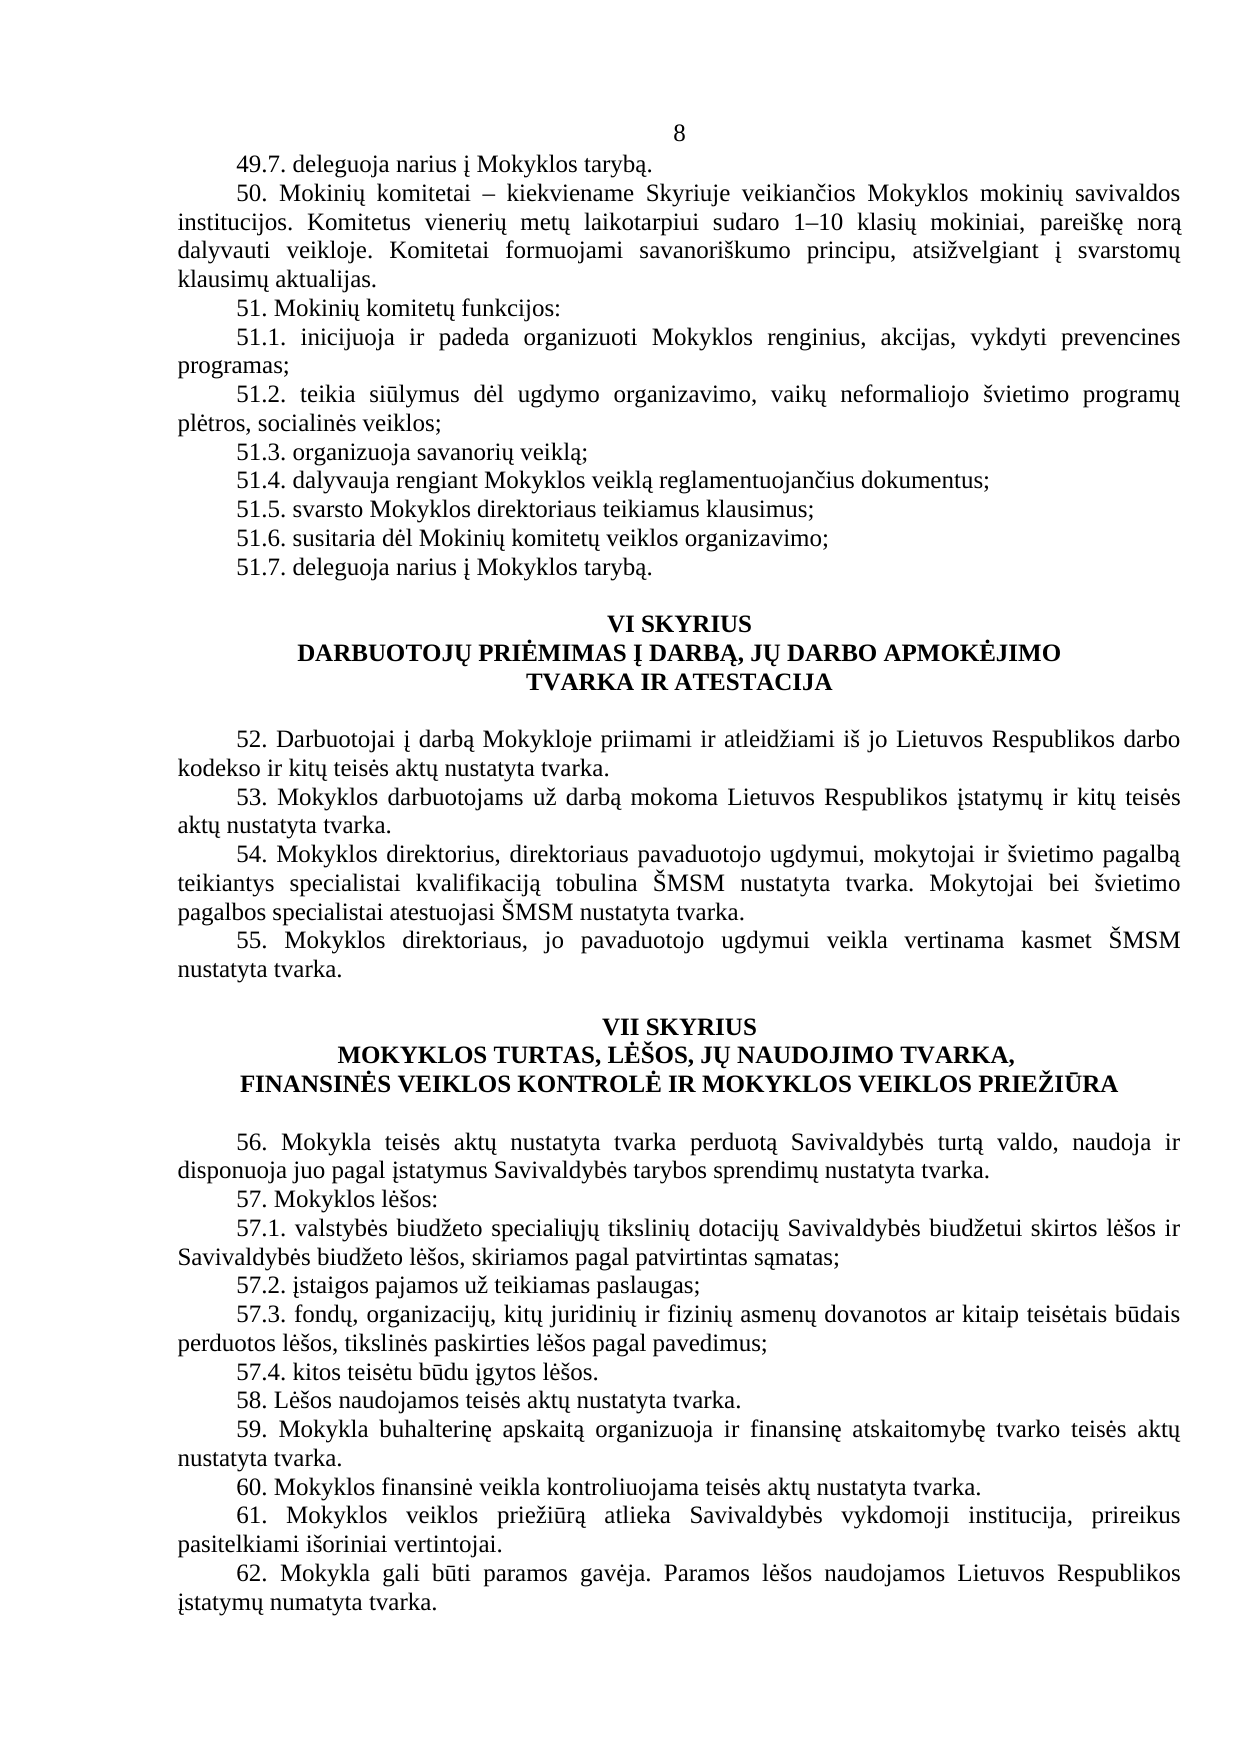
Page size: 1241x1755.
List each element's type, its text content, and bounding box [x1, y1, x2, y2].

text 56. Mokykla teisės aktų nustatyta tvarka perduotą Savivaldybės turtą valdo, naudoja ir disponuoja juo pagal įstatymus Savivaldybės tarybos sprendimų nustatyta tvarka. [177, 1127, 1181, 1184]
text 57.3. fondų, organizacijų, kitų juridinių ir fizinių asmenų dovanotos ar kitaip teisėtais būdais perduotos lėšos, tikslinės paskirties lėšos pagal pavedimus; [177, 1299, 1181, 1357]
text 51.2. teikia siūlymus dėl ugdymo organizavimo, vaikų neformaliojo švietimo programų plėtros, socialinės veiklos; [177, 379, 1181, 437]
text FINANSINĖS VEIKLOS KONTROLĖ IR MOKYKLOS VEIKLOS PRIEŽIŪRA [177, 1069, 1181, 1098]
text TVARKA IR ATESTACIJA [177, 667, 1181, 696]
text 53. Mokyklos darbuotojams už darbą mokoma Lietuvos Respublikos įstatymų ir kitų teisės aktų nustatyta tvarka. [177, 782, 1181, 839]
text 57.1. valstybės biudžeto specialiųjų tikslinių dotacijų Savivaldybės biudžetui skirtos lėšos ir Savivaldybės biudžeto lėšos, skiriamos pagal patvirtintas sąmatas; [177, 1213, 1181, 1271]
text DARBUOTOJŲ PRIĖMIMAS Į DARBĄ, JŲ DARBO APMOKĖJIMO [177, 638, 1181, 667]
text 51.1. inicijuoja ir padeda organizuoti Mokyklos renginius, akcijas, vykdyti prevencines programas; [177, 322, 1181, 379]
text 51.6. susitaria dėl Mokinių komitetų veiklos organizavimo; [177, 523, 1181, 552]
text 59. Mokykla buhalterinę apskaitą organizuoja ir finansinę atskaitomybę tvarko teisės aktų nustatyta tvarka. [177, 1414, 1181, 1472]
text 57. Mokyklos lėšos: [177, 1184, 1181, 1213]
text VI SKYRIUS [177, 609, 1181, 638]
text 58. Lėšos naudojamos teisės aktų nustatyta tvarka. [177, 1386, 1181, 1414]
text VII SKYRIUS [177, 1012, 1181, 1041]
text 62. Mokykla gali būti paramos gavėja. Paramos lėšos naudojamos Lietuvos Respublikos įstatymų numatyta tvarka. [177, 1558, 1181, 1616]
text 51.4. dalyvauja rengiant Mokyklos veiklą reglamentuojančius dokumentus; [177, 466, 1181, 494]
text 57.2. įstaigos pajamos už teikiamas paslaugas; [177, 1271, 1181, 1299]
text 52. Darbuotojai į darbą Mokykloje priimami ir atleidžiami iš jo Lietuvos Respublikos darbo kodekso ir kitų teisės aktų nustatyta tvarka. [177, 724, 1181, 782]
text 55. Mokyklos direktoriaus, jo pavaduotojo ugdymui veikla vertinama kasmet ŠMSM nustatyta tvarka. [177, 926, 1181, 983]
text 50. Mokinių komitetai – kiekviename Skyriuje veikiančios Mokyklos mokinių savivaldos institucijos. Komitetus vienerių metų laikotarpiui sudaro 1–10 klasių mokiniai, pareiškę norą dalyvauti veikloje. Komitetai formuojami savanoriškumo principu, atsižvelgiant į svarstomų klausimų aktualijas. [177, 178, 1181, 293]
text 54. Mokyklos direktorius, direktoriaus pavaduotojo ugdymui, mokytojai ir švietimo pagalbą teikiantys specialistai kvalifikaciją tobulina ŠMSM nustatyta tvarka. Mokytojai bei švietimo pagalbos specialistai atestuojasi ŠMSM nustatyta tvarka. [177, 839, 1181, 926]
text 51. Mokinių komitetų funkcijos: [177, 293, 1181, 322]
text 49.7. deleguoja narius į Mokyklos tarybą. [177, 149, 1181, 178]
text 51.5. svarsto Mokyklos direktoriaus teikiamus klausimus; [177, 494, 1181, 523]
text 51.7. deleguoja narius į Mokyklos tarybą. [177, 552, 1181, 581]
text 51.3. organizuoja savanorių veiklą; [177, 437, 1181, 466]
text 60. Mokyklos finansinė veikla kontroliuojama teisės aktų nustatyta tvarka. [177, 1472, 1181, 1501]
text 61. Mokyklos veiklos priežiūrą atlieka Savivaldybės vykdomoji institucija, prireikus pasitelkiami išoriniai vertintojai. [177, 1501, 1181, 1558]
text 57.4. kitos teisėtu būdu įgytos lėšos. [177, 1357, 1181, 1386]
text MOKYKLOS TURTAS, LĖŠOS, JŲ NAUDOJIMO TVARKA, [177, 1041, 1181, 1069]
